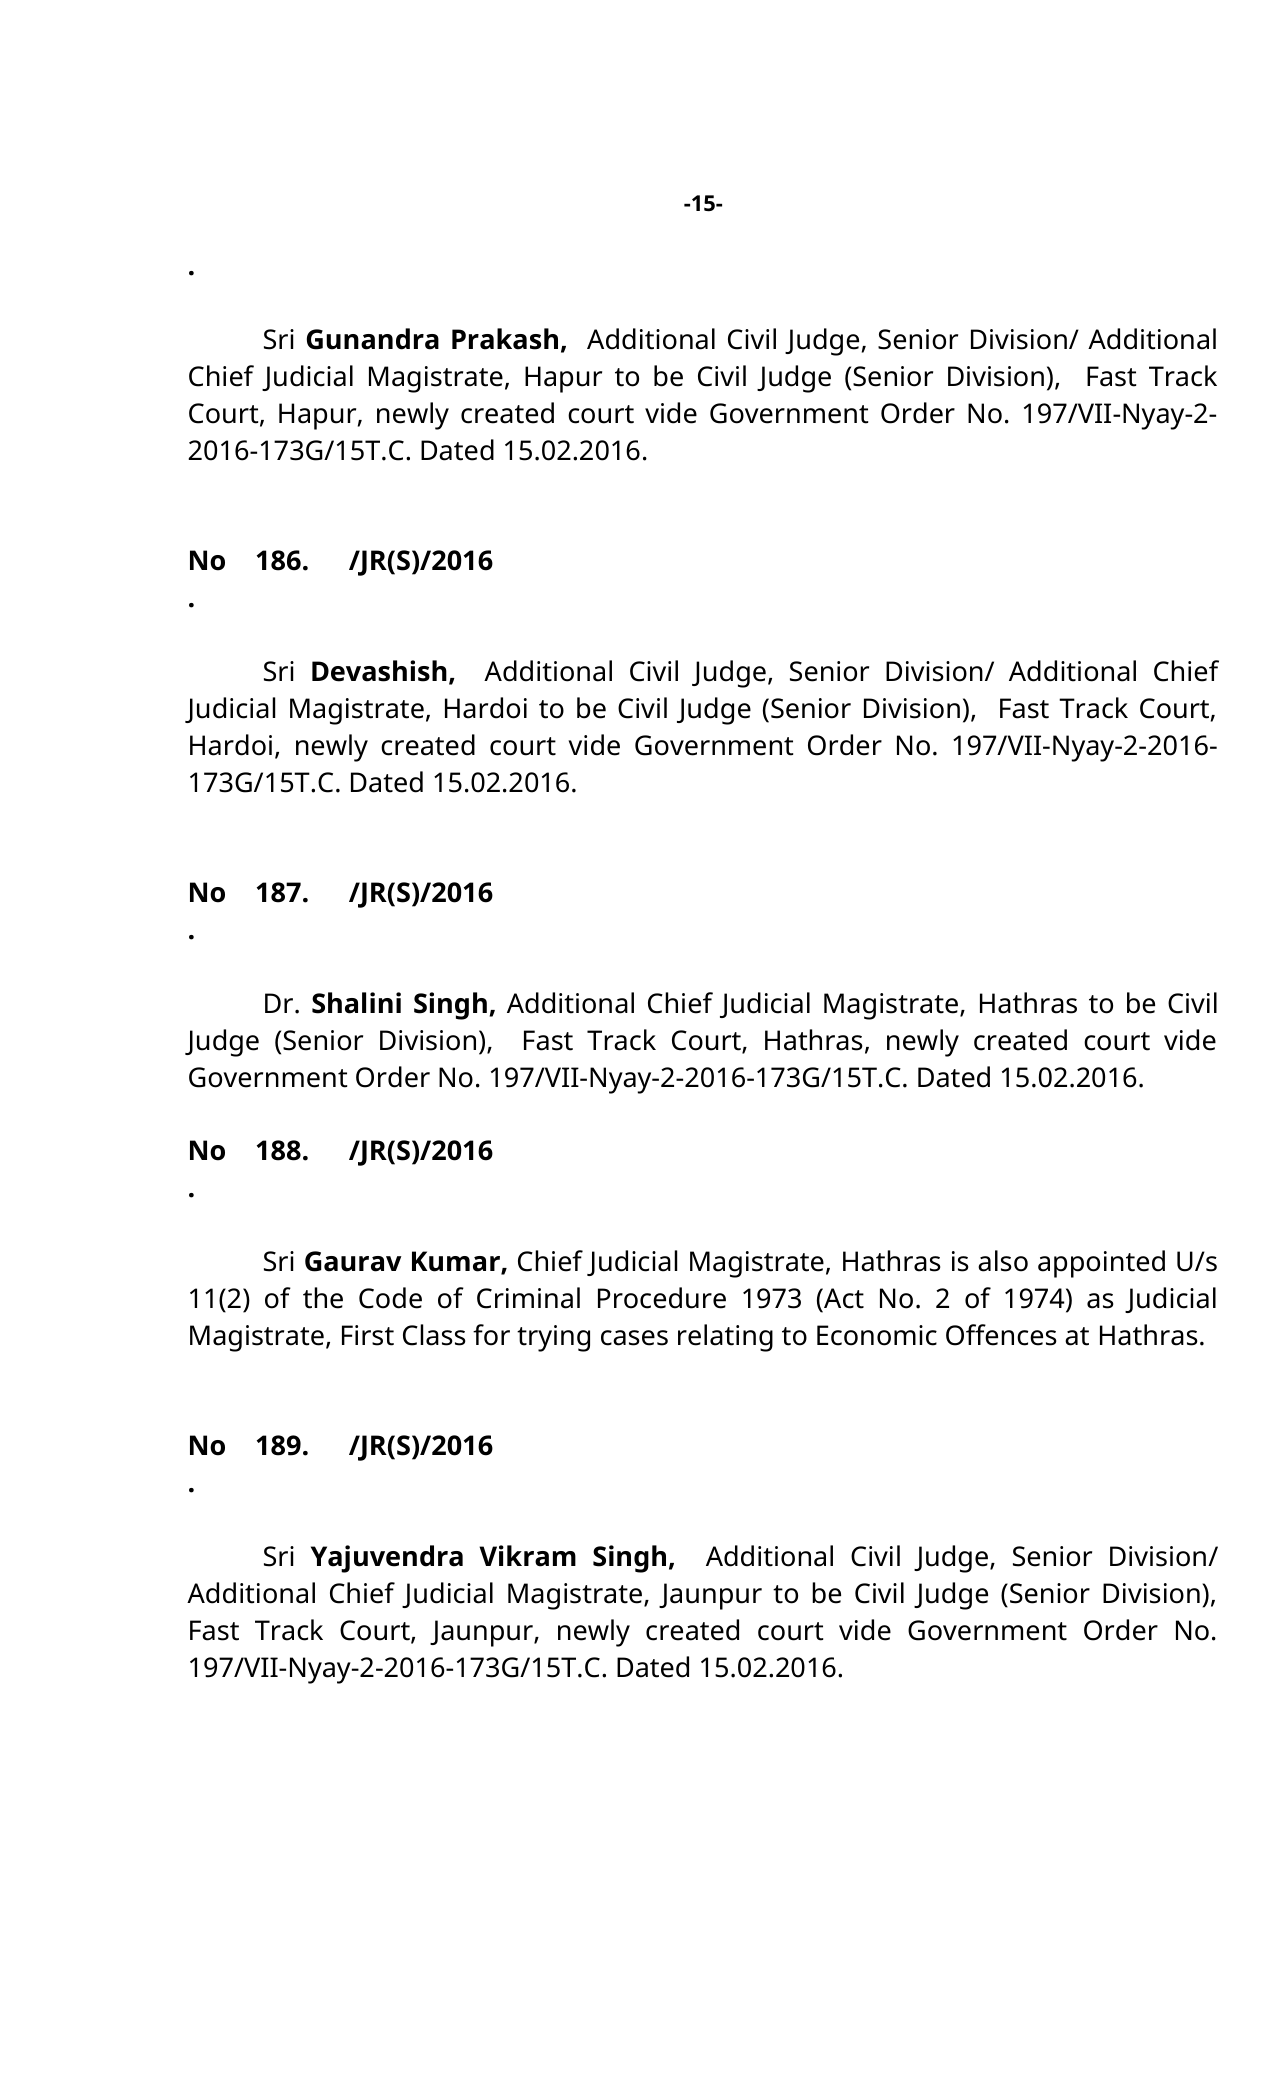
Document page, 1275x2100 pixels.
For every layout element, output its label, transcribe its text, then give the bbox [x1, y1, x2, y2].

table_header [244, 542, 337, 616]
text Sri Devashish, Additional Civil Judge, Senior Division/ Additional Chief Judicial Magistrate, Hardoi to be Civil Judge (Senior Division), Fast Track Court, Hardoi, newly created court vide Government Order No. 197/VII-Nyay-2-2016-173G/15T.C. Dated 15.02.2016. [187, 652, 1219, 800]
table_header [244, 874, 337, 947]
text Sri Gaurav Kumar, Chief Judicial Magistrate, Hathras is also appointed U/s 11(2) of the Code of Criminal Procedure 1973 (Act No. 2 of 1974) as Judicial Magistrate, First Class for trying cases relating to Economic Offences at Hathras. [187, 1242, 1219, 1353]
table_header No. [176, 542, 244, 616]
text Sri Gunandra Prakash, Additional Civil Judge, Senior Division/ Additional Chief Judicial Magistrate, Hapur to be Civil Judge (Senior Division), Fast Track Court, Hapur, newly created court vide Government Order No. 197/VII-Nyay-2-2016-173G/15T.C. Dated 15.02.2016. [187, 321, 1219, 468]
text Sri Yajuvendra Vikram Singh, Additional Civil Judge, Senior Division/ Additional Chief Judicial Magistrate, Jaunpur to be Civil Judge (Senior Division), Fast Track Court, Jaunpur, newly created court vide Government Order No. 197/VII-Nyay-2-2016-173G/15T.C. Dated 15.02.2016. [187, 1537, 1219, 1685]
table_header . [176, 247, 244, 284]
table_header [244, 1132, 337, 1206]
table_header /JR(S)/2016 [338, 1427, 552, 1501]
table_header /JR(S)/2016 [338, 1132, 552, 1206]
table_header /JR(S)/2016 [338, 874, 552, 947]
table_header [338, 247, 552, 284]
table_header No. [176, 1427, 244, 1501]
table_header No. [176, 1132, 244, 1206]
text Dr. Shalini Singh, Additional Chief Judicial Magistrate, Hathras to be Civil Judge (Senior Division), Fast Track Court, Hathras, newly created court vide Government Order No. 197/VII-Nyay-2-2016-173G/15T.C. Dated 15.02.2016. [187, 984, 1219, 1095]
table_header [244, 247, 337, 284]
table_header [244, 1427, 337, 1501]
table_header /JR(S)/2016 [338, 542, 552, 616]
table_header No. [176, 874, 244, 947]
